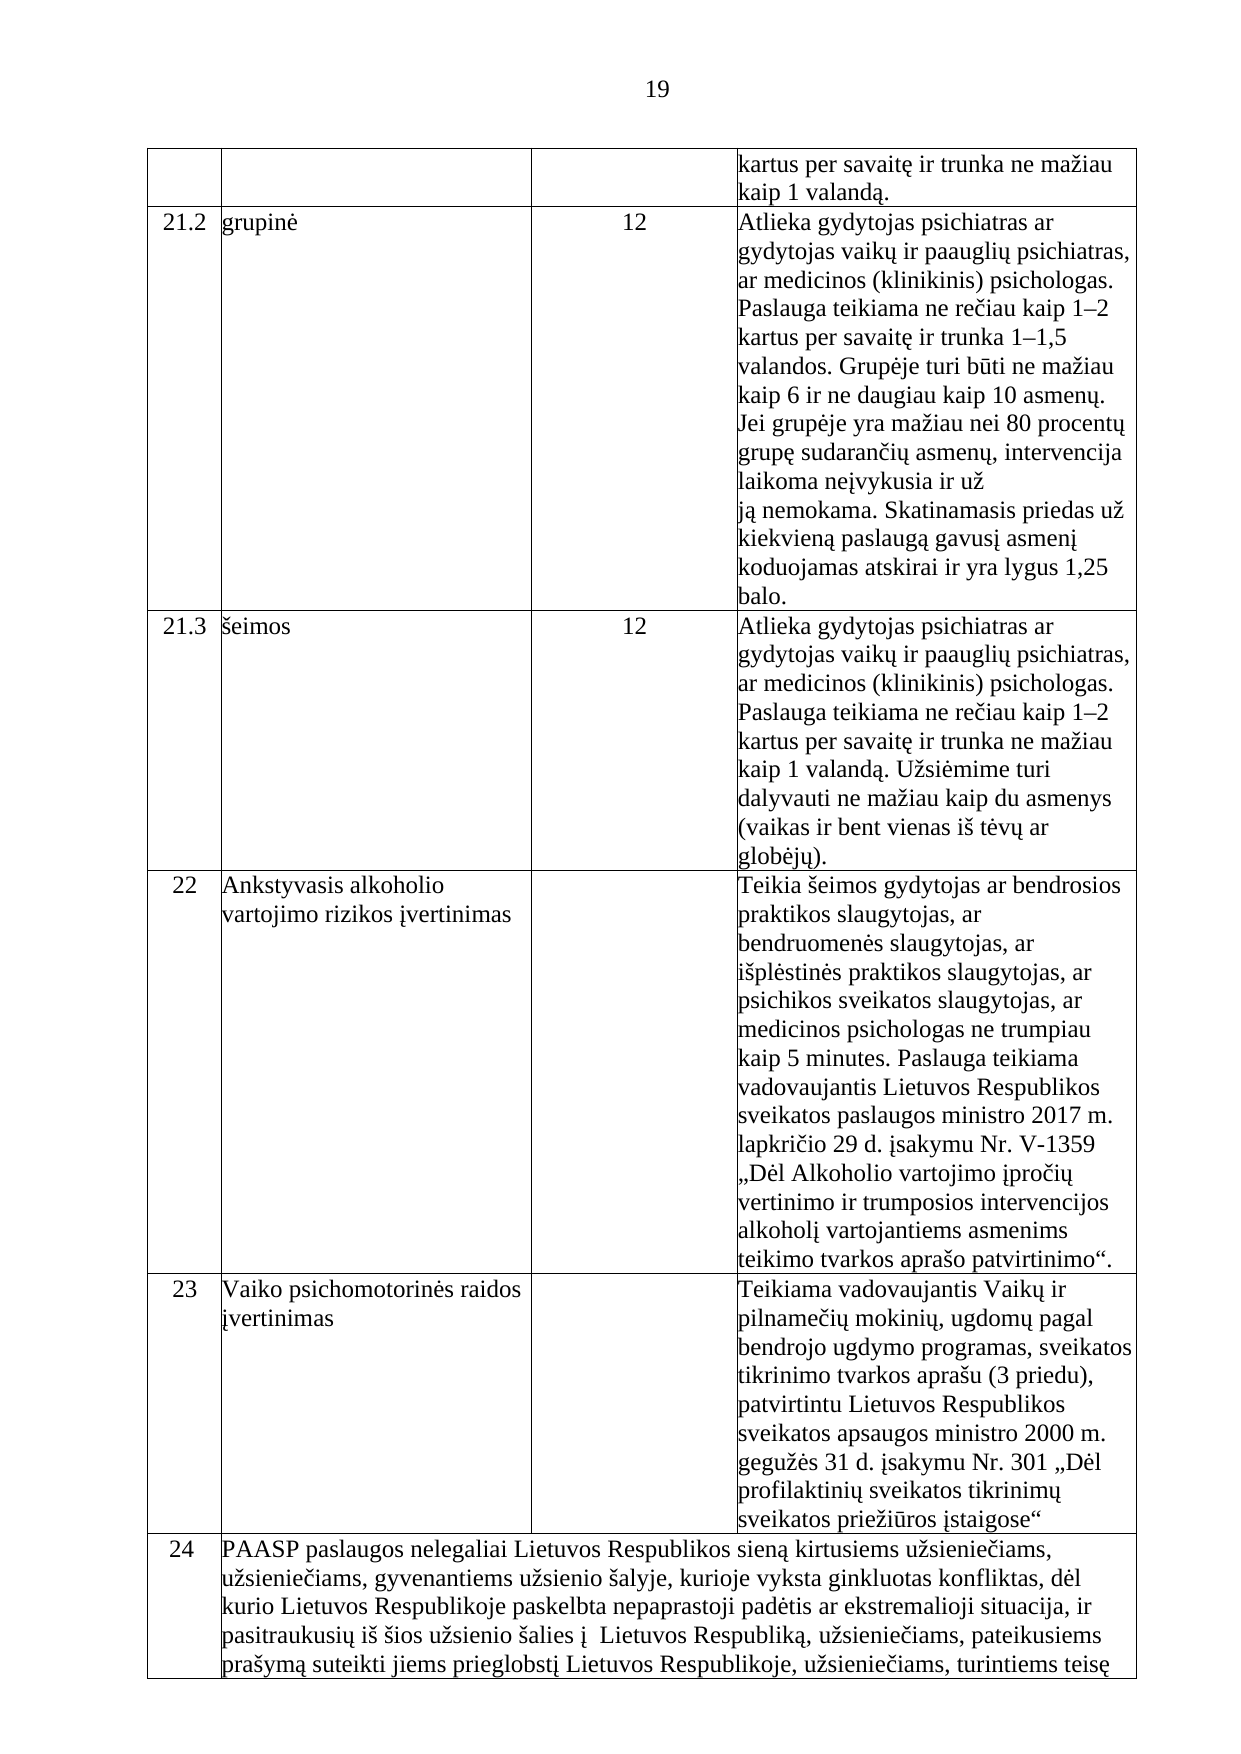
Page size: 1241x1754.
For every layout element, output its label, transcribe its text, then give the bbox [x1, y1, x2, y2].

table_cell 24 [148, 1534, 221, 1678]
table_cell 23 [148, 1274, 221, 1533]
table_cell 22 [148, 871, 221, 1273]
table_cell [532, 1274, 737, 1533]
table_cell Atlieka gydytojas psichiatras ar gydytojas vaikų ir paauglių psichiatras, ar medicinos (klinikinis) psichologas. Paslauga teikiama ne rečiau kaip 1–2 kartus per savaitę ir trunka ne mažiau kaip 1 valandą. Užsiėmime turi dalyvauti ne mažiau kaip du asmenys (vaikas ir bent vienas iš tėvų ar globėjų). [738, 611, 1136, 869]
table_cell Teikiama vadovaujantis Vaikų ir pilnamečių mokinių, ugdomų pagal bendrojo ugdymo programas, sveikatos tikrinimo tvarkos aprašu (3 priedu), patvirtintu Lietuvos Respublikos sveikatos apsaugos ministro 2000 m. gegužės 31 d. įsakymu Nr. 301 „Dėl profilaktinių sveikatos tikrinimų sveikatos priežiūros įstaigose“ [738, 1274, 1136, 1533]
table_cell PAASP paslaugos nelegaliai Lietuvos Respublikos sieną kirtusiems užsieniečiams, užsieniečiams, gyvenantiems užsienio šalyje, kurioje vyksta ginkluotas konfliktas, dėl kurio Lietuvos Respublikoje paskelbta nepaprastoji padėtis ar ekstremalioji situacija, ir pasitraukusių iš šios užsienio šalies į Lietuvos Respubliką, užsieniečiams, pateikusiems prašymą suteikti jiems prieglobstį Lietuvos Respublikoje, užsieniečiams, turintiems teisę [222, 1534, 1136, 1678]
table_cell 12 [532, 207, 737, 610]
table_cell Teikia šeimos gydytojas ar bendrosios praktikos slaugytojas, ar bendruomenės slaugytojas, ar išplėstinės praktikos slaugytojas, ar psichikos sveikatos slaugytojas, ar medicinos psichologas ne trumpiau kaip 5 minutes. Paslauga teikiama vadovaujantis Lietuvos Respublikos sveikatos paslaugos ministro 2017 m. lapkričio 29 d. įsakymu Nr. V-1359 „Dėl Alkoholio vartojimo įpročių vertinimo ir trumposios intervencijos alkoholį vartojantiems asmenims teikimo tvarkos aprašo patvirtinimo“. [738, 871, 1136, 1273]
table_cell [148, 149, 221, 206]
table_cell [222, 149, 531, 206]
table_cell 21.3 [148, 611, 221, 869]
table_cell Vaiko psichomotorinės raidos įvertinimas [222, 1274, 531, 1533]
table_cell 21.2 [148, 207, 221, 610]
table_cell [532, 871, 737, 1273]
table_cell kartus per savaitę ir trunka ne mažiau kaip 1 valandą. [738, 149, 1136, 206]
table_cell Atlieka gydytojas psichiatras ar gydytojas vaikų ir paauglių psichiatras, ar medicinos (klinikinis) psichologas. Paslauga teikiama ne rečiau kaip 1–2 kartus per savaitę ir trunka 1–1,5 valandos. Grupėje turi būti ne mažiau kaip 6 ir ne daugiau kaip 10 asmenų. Jei grupėje yra mažiau nei 80 procentų grupę sudarančių asmenų, intervencija laikoma neįvykusia ir už ją nemokama. Skatinamasis priedas už kiekvieną paslaugą gavusį asmenį koduojamas atskirai ir yra lygus 1,25 balo. [738, 207, 1136, 610]
table_cell [532, 149, 737, 206]
table_cell šeimos [222, 611, 531, 869]
table_cell 12 [532, 611, 737, 869]
table_cell grupinė [222, 207, 531, 610]
table_cell Ankstyvasis alkoholio vartojimo rizikos įvertinimas [222, 871, 531, 1273]
